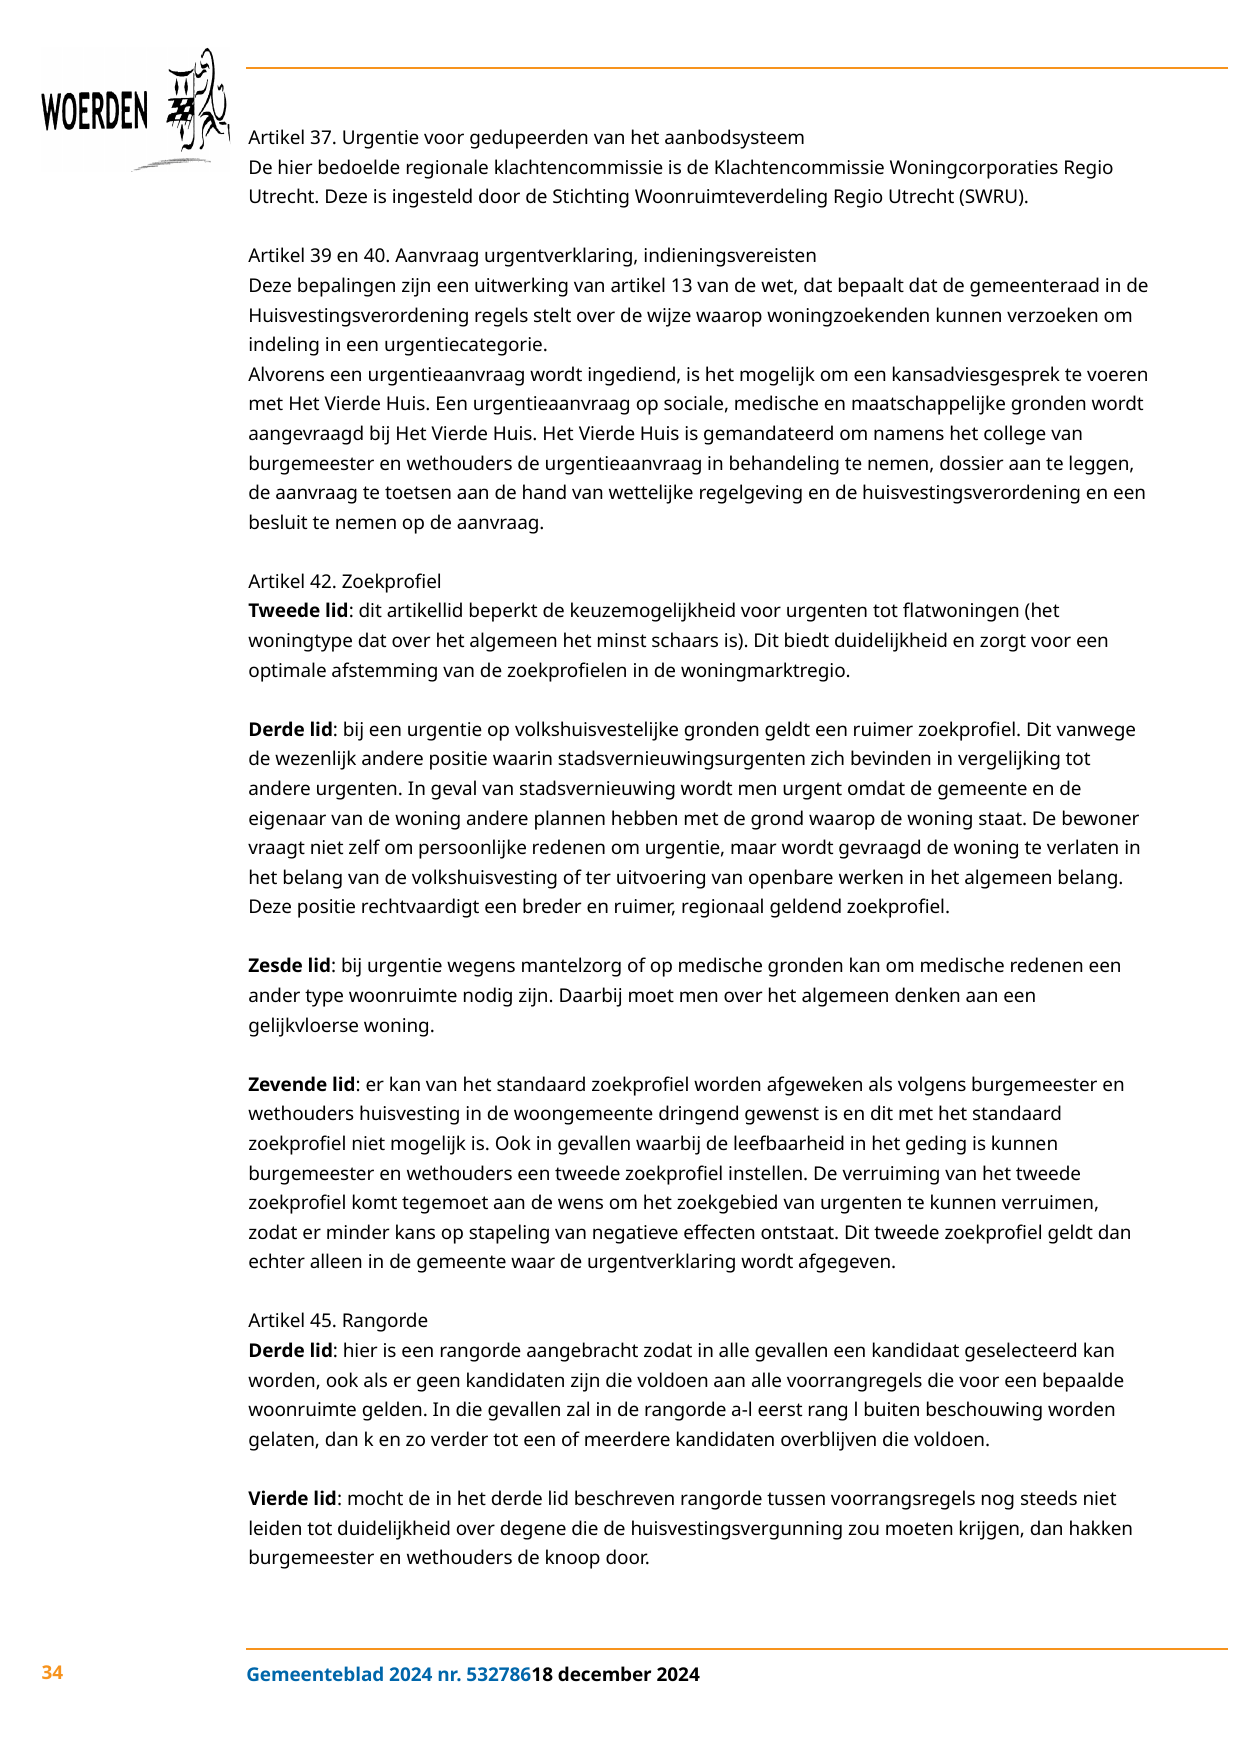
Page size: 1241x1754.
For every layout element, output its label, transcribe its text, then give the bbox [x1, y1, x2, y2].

text Zevende lid: er kan van het standaard zoekprofiel worden afgeweken als volgens burgemeester en wethouders huisvesting in de woongemeente dringend gewenst is en dit met het standaard zoekprofiel niet mogelijk is. Ook in gevallen waarbij de leefbaarheid in het geding is kunnen burgemeester en wethouders een tweede zoekprofiel instellen. De verruiming van het tweede zoekprofiel komt tegemoet aan de wens om het zoekgebied van urgenten te kunnen verruimen, zodat er minder kans op stapeling van negatieve effecten ontstaat. Dit tweede zoekprofiel geldt dan echter alleen in de gemeente waar de urgentverklaring wordt afgegeven. [248, 1071, 1152, 1274]
text Deze bepalingen zijn een uitwerking van artikel 13 van de wet, dat bepaalt dat de gemeenteraad in de Huisvestingsverordening regels stelt over de wijze waarop woningzoekenden kunnen verzoeken om indeling in een urgentiecategorie. [248, 272, 1152, 357]
text Artikel 37. Urgentie voor gedupeerden van het aanbodsysteem [248, 124, 1152, 150]
text Alvorens een urgentieaanvraag wordt ingediend, is het mogelijk om een kansadviesgesprek te voeren met Het Vierde Huis. Een urgentieaanvraag op sociale, medische en maatschappelijke gronden wordt aangevraagd bij Het Vierde Huis. Het Vierde Huis is gemandateerd om namens het college van burgemeester en wethouders de urgentieaanvraag in behandeling te nemen, dossier aan te leggen, de aanvraag te toetsen aan de hand van wettelijke regelgeving en de huisvestingsverordening en een besluit te nemen op de aanvraag. [248, 361, 1152, 535]
text Artikel 45. Rangorde [248, 1308, 1152, 1333]
text Artikel 42. Zoekprofiel [248, 568, 1152, 594]
text Zesde lid: bij urgentie wegens mantelzorg of op medische gronden kan om medische redenen een ander type woonruimte nodig zijn. Daarbij moet men over het algemeen denken aan een gelijkvloerse woning. [248, 953, 1152, 1038]
text Tweede lid: dit artikellid beperkt de keuzemogelijkheid voor urgenten tot flatwoningen (het woningtype dat over het algemeen het minst schaars is). Dit biedt duidelijkheid en zorgt voor een optimale afstemming van de zoekprofielen in de woningmarktregio. [248, 598, 1152, 683]
text Derde lid: hier is een rangorde aangebracht zodat in alle gevallen een kandidaat geselecteerd kan worden, ook als er geen kandidaten zijn die voldoen aan alle voorrangregels die voor een bepaalde woonruimte gelden. In die gevallen zal in de rangorde a-l eerst rang l buiten beschouwing worden gelaten, dan k en zo verder tot een of meerdere kandidaten overblijven die voldoen. [248, 1337, 1152, 1452]
text Vierde lid: mocht de in het derde lid beschreven rangorde tussen voorrangsregels nog steeds niet leiden tot duidelijkheid over degene die de huisvestingsvergunning zou moeten krijgen, dan hakken burgemeester en wethouders de knoop door. [248, 1485, 1152, 1570]
text De hier bedoelde regionale klachtencommissie is de Klachtencommissie Woningcorporaties Regio Utrecht. Deze is ingesteld door de Stichting Woonruimteverdeling Regio Utrecht (SWRU). [248, 154, 1152, 209]
text Derde lid: bij een urgentie op volkshuisvestelijke gronden geldt een ruimer zoekprofiel. Dit vanwege de wezenlijk andere positie waarin stadsvernieuwingsurgenten zich bevinden in vergelijking tot andere urgenten. In geval van stadsvernieuwing wordt men urgent omdat de gemeente en de eigenaar van de woning andere plannen hebben met de grond waarop de woning staat. De bewoner vraagt niet zelf om persoonlijke redenen om urgentie, maar wordt gevraagd de woning te verlaten in het belang van de volkshuisvesting of ter uitvoering van openbare werken in het algemeen belang. Deze positie rechtvaardigt een breder en ruimer, regionaal geldend zoekprofiel. [248, 716, 1152, 919]
text Artikel 39 en 40. Aanvraag urgentverklaring, indieningsvereisten [248, 243, 1152, 268]
picture [41, 47, 231, 172]
